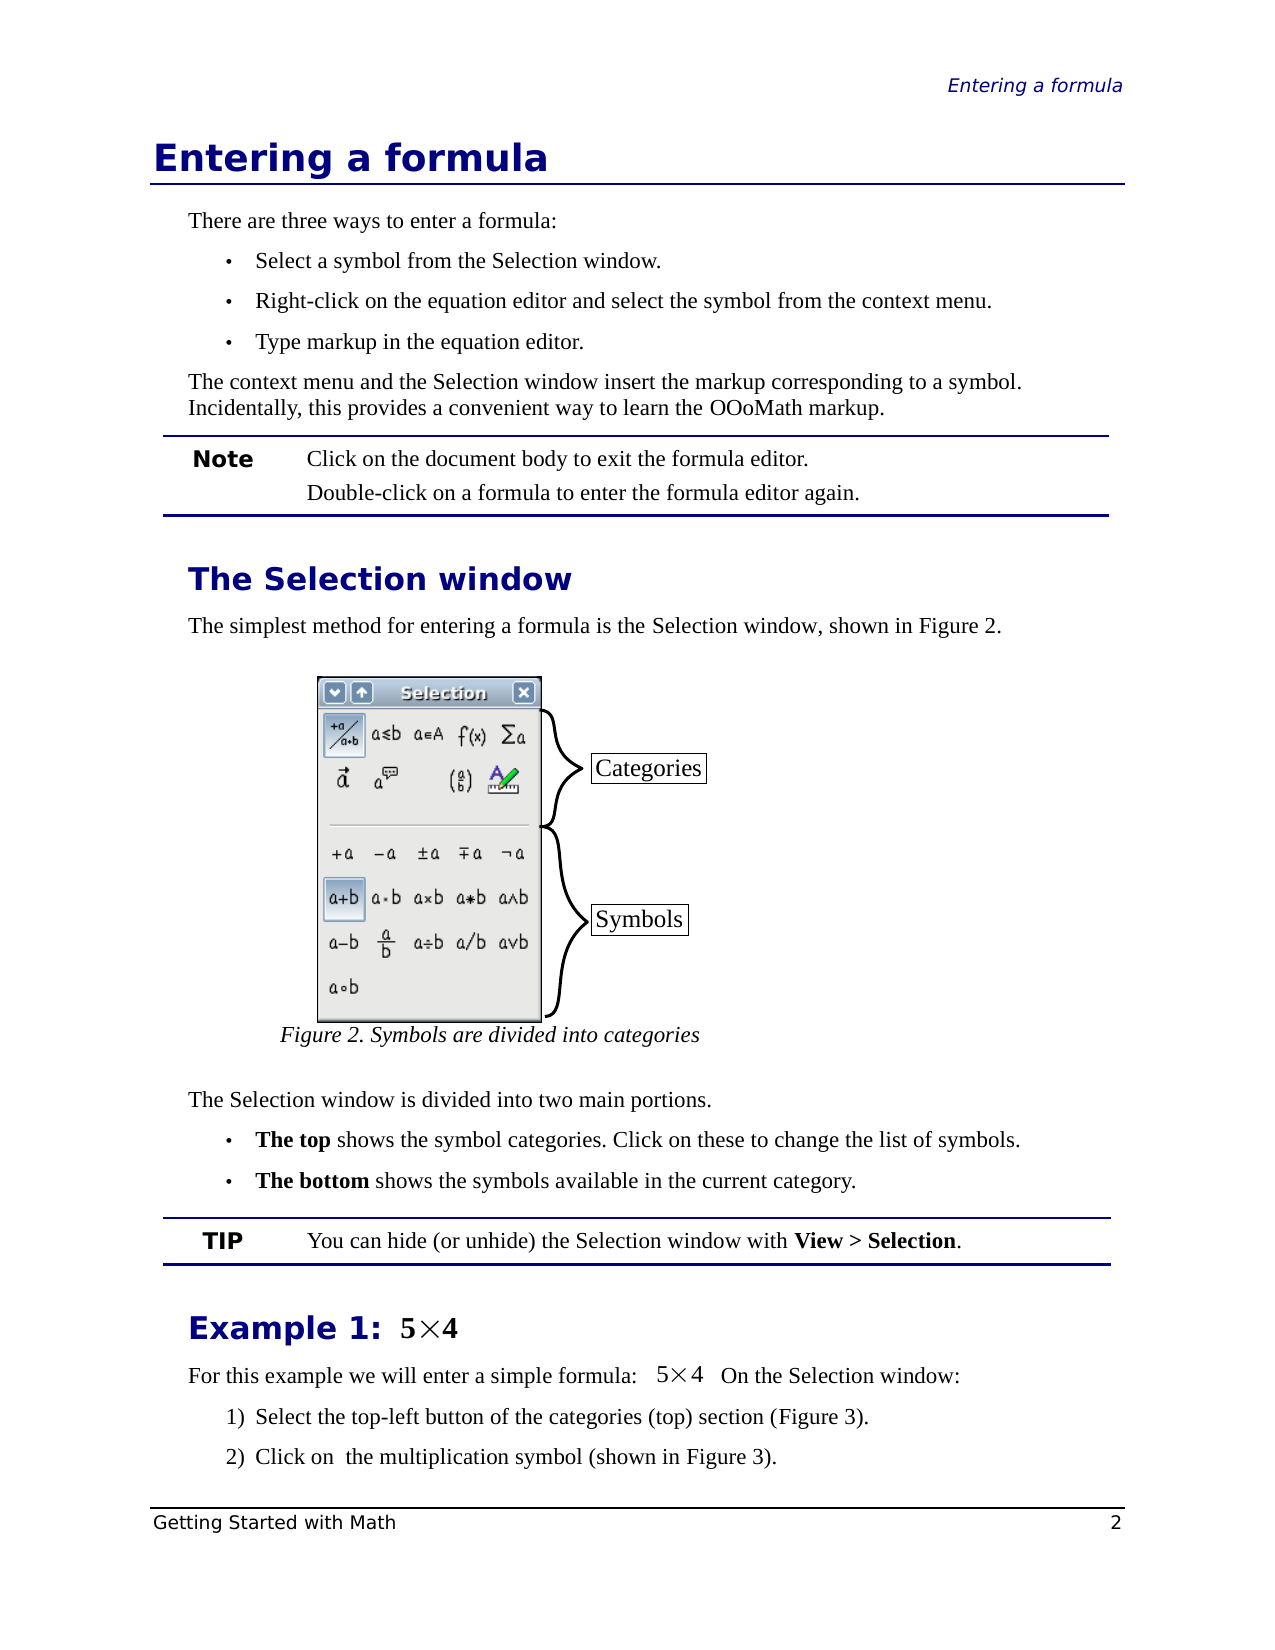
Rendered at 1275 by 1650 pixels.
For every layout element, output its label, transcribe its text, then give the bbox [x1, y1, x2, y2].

subtitle The Selection window [188, 562, 1125, 598]
text The Selection window is divided into two main portions. [188, 1087, 1125, 1113]
text The simplest method for entering a formula is the Selection window, shown in Figure 2. [188, 613, 1125, 638]
list The bottom shows the symbols available in the current category. [226, 1168, 1125, 1193]
text The context menu and the Selection window insert the markup corresponding to a symbol. Incidentally, this provides a convenient way to learn the OOoMath markup. [188, 369, 1125, 420]
table_header Click on the document body to exit the formula editor. Double-click on a formula to enter the formula editor again. [283, 437, 1109, 514]
list The top shows the symbol categories. Click on these to change the list of symbols. [226, 1127, 1125, 1153]
table_header You can hide (or unhide) the Selection window with View > Selection. [283, 1219, 1111, 1263]
subtitle Entering a formula [150, 134, 1125, 183]
text There are three ways to enter a formula: [188, 208, 1125, 233]
list Right-click on the equation editor and select the symbol from the context menu. [226, 288, 1125, 314]
list Select the top-left button of the categories (top) section (Figure 3). [226, 1404, 1125, 1429]
table_header TIP [163, 1219, 283, 1263]
list Type markup in the equation editor. [226, 329, 1125, 354]
picture [318, 678, 541, 1022]
text For this example we will enter a simple formula:On the Selection window: [188, 1361, 1125, 1389]
text Figure 2. Symbols are divided into categories [280, 677, 721, 1048]
table_header Note [163, 437, 283, 514]
subtitle Example 1: [188, 1310, 1125, 1347]
list Select a symbol from the Selection window. [226, 248, 1125, 274]
list Click on the multiplication symbol (shown in Figure 3). [226, 1444, 1125, 1470]
